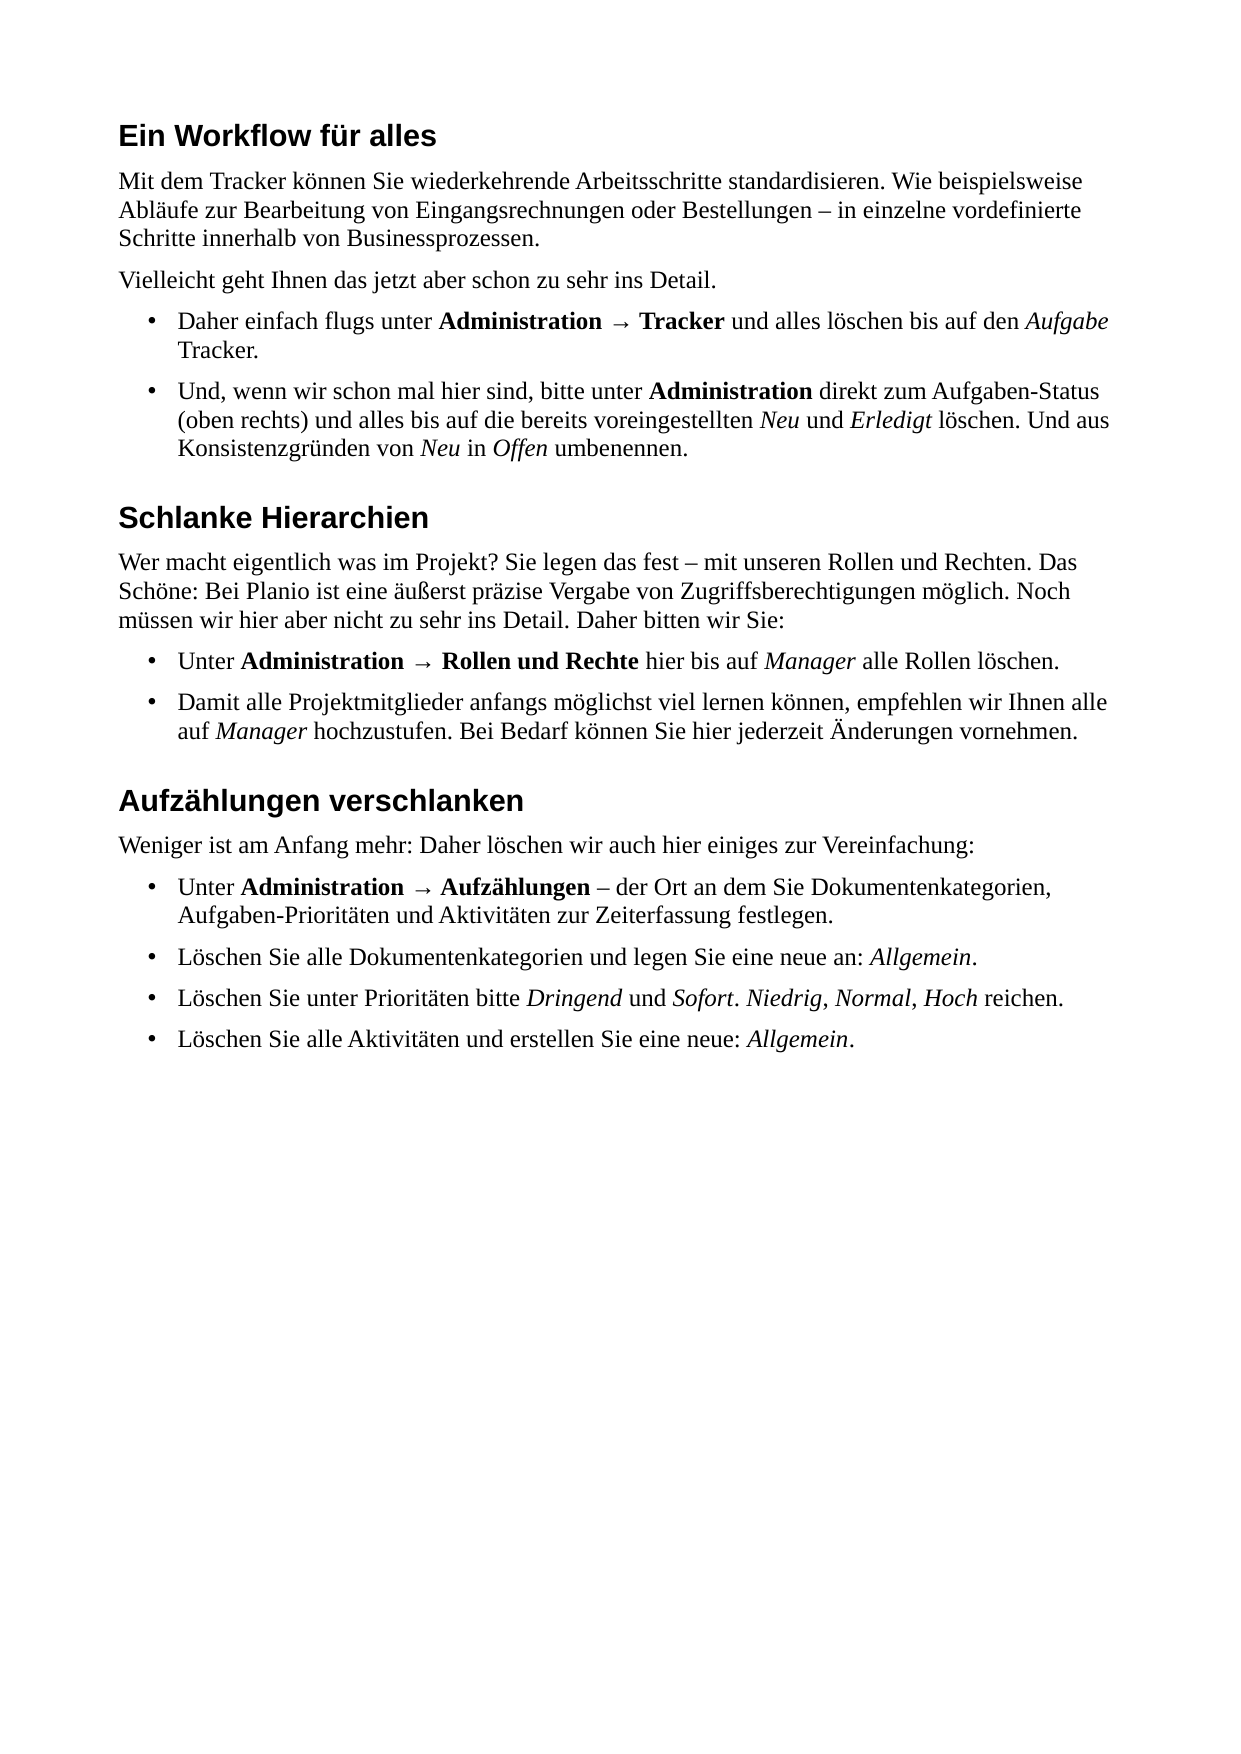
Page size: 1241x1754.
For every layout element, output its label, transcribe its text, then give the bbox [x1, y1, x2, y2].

list Damit alle Projektmitglieder anfangs möglichst viel lernen können, empfehlen wir Ihnen alle auf Manager hochzustufen. Bei Bedarf können Sie hier jederzeit Änderungen vornehmen. [148, 687, 1122, 745]
subtitle Ein Workflow für alles [118, 118, 1122, 153]
list Daher einfach flugs unter Administration → Tracker und alles löschen bis auf den Aufgabe Tracker. [148, 306, 1122, 363]
list Löschen Sie alle Aktivitäten und erstellen Sie eine neue: Allgemein. [148, 1024, 1122, 1053]
text Vielleicht geht Ihnen das jetzt aber schon zu sehr ins Detail. [118, 265, 1122, 293]
text Wer macht eigentlich was im Projekt? Sie legen das fest – mit unseren Rollen und Rechten. Das Schöne: Bei Planio ist eine äußerst präzise Vergabe von Zugriffsberechtigungen möglich. Noch müssen wir hier aber nicht zu sehr ins Detail. Daher bitten wir Sie: [118, 547, 1122, 634]
text Weniger ist am Anfang mehr: Daher löschen wir auch hier einiges zur Vereinfachung: [118, 830, 1122, 859]
text Mit dem Tracker können Sie wiederkehrende Arbeitsschritte standardisieren. Wie beispielsweise Abläufe zur Bearbeitung von Eingangsrechnungen oder Bestellungen – in einzelne vordefinierte Schritte innerhalb von Businessprozessen. [118, 166, 1122, 252]
list Löschen Sie alle Dokumentenkategorien und legen Sie eine neue an: Allgemein. [148, 942, 1122, 970]
list Unter Administration → Rollen und Rechte hier bis auf Manager alle Rollen löschen. [148, 646, 1122, 675]
list Und, wenn wir schon mal hier sind, bitte unter Administration direkt zum Aufgaben-Status (oben rechts) und alles bis auf die bereits voreingestellten Neu und Erledigt löschen. Und aus Konsistenzgründen von Neu in Offen umbenennen. [148, 376, 1122, 462]
subtitle Aufzählungen verschlanken [118, 782, 1122, 818]
subtitle Schlanke Hierarchien [118, 500, 1122, 535]
list Löschen Sie unter Prioritäten bitte Dringend und Sofort. Niedrig, Normal, Hoch reichen. [148, 983, 1122, 1012]
list Unter Administration → Aufzählungen – der Ort an dem Sie Dokumentenkategorien, Aufgaben-Prioritäten und Aktivitäten zur Zeiterfassung festlegen. [148, 872, 1122, 929]
